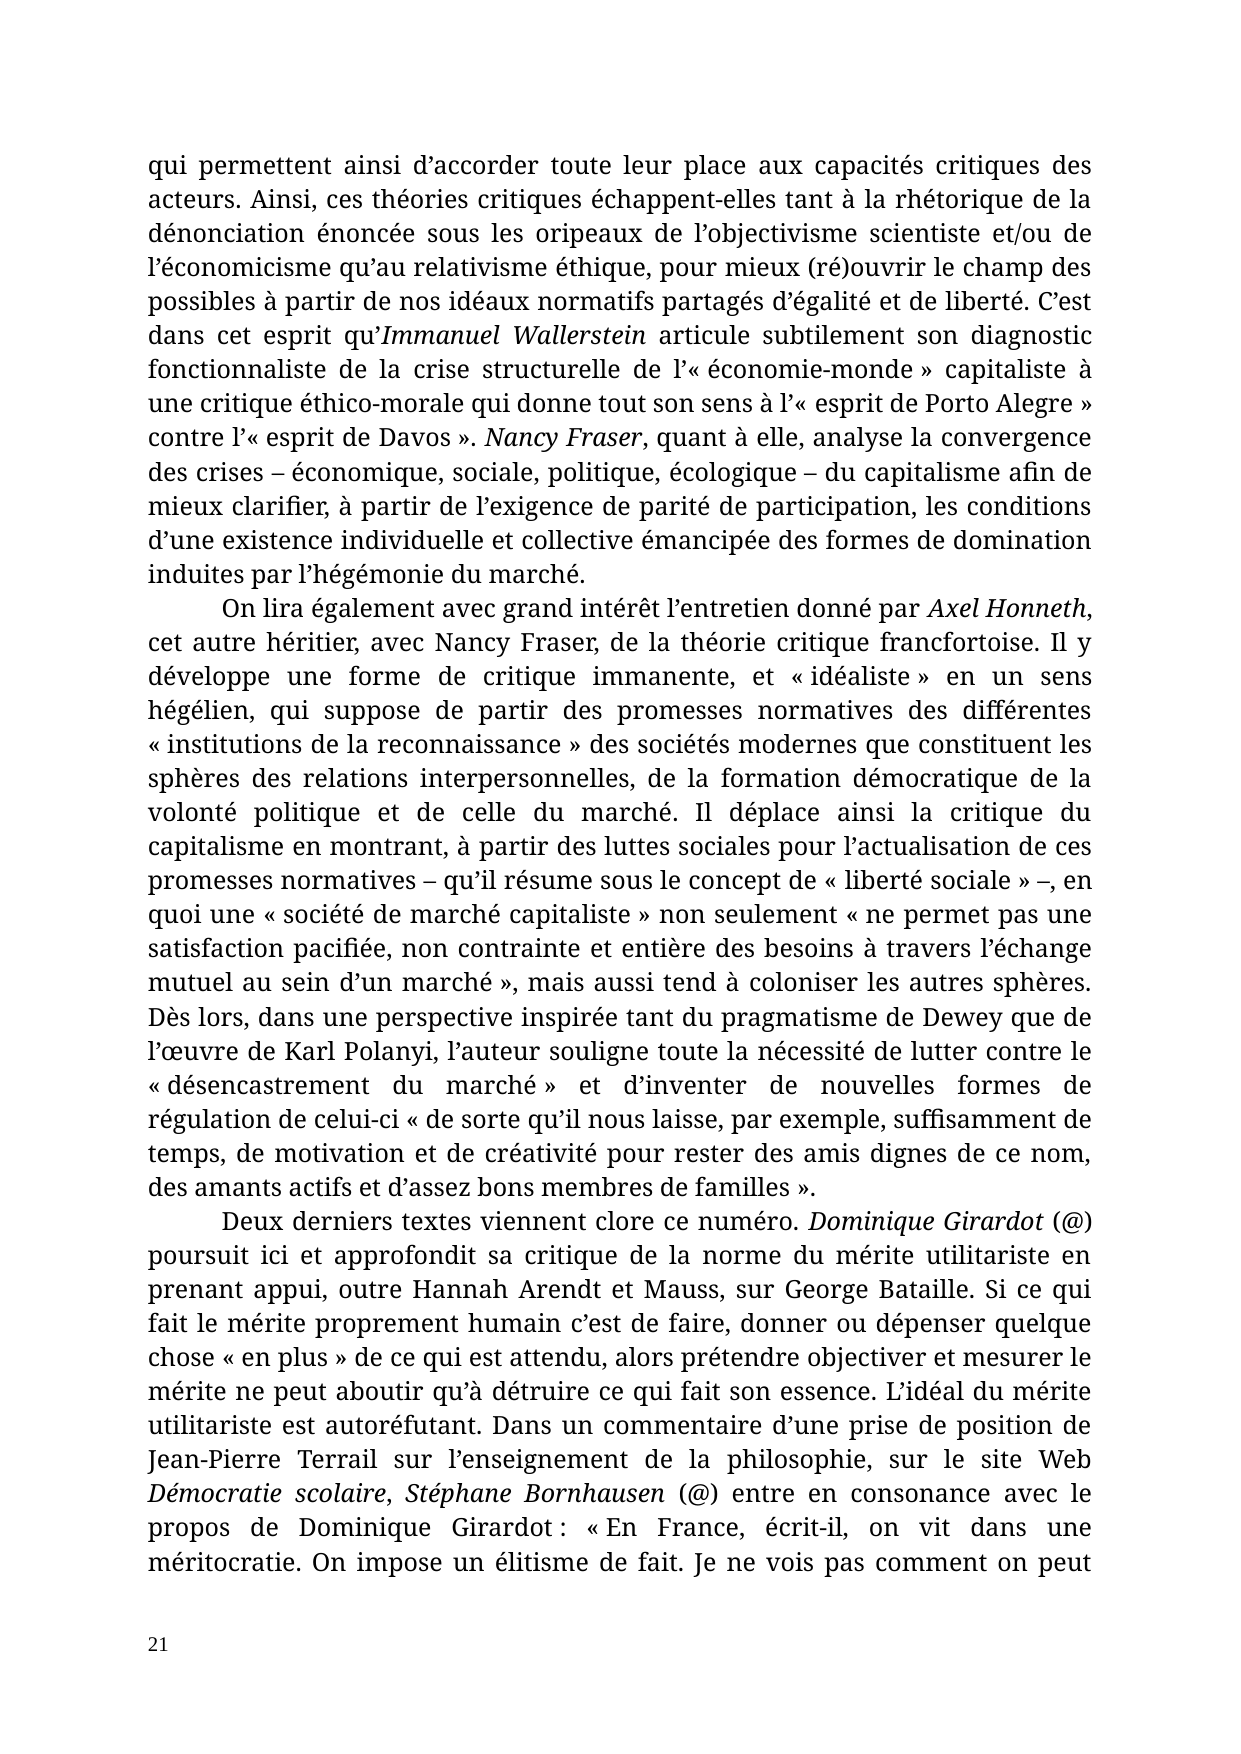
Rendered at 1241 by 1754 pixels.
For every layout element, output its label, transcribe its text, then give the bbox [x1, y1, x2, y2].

text On lira également avec grand intérêt l’entretien donné par Axel Honneth, cet autre héritier, avec Nancy Fraser, de la théorie critique francfortoise. Il y développe une forme de critique immanente, et « idéaliste » en un sens hégélien, qui suppose de partir des promesses normatives des différentes « institutions de la reconnaissance » des sociétés modernes que constituent les sphères des relations interpersonnelles, de la formation démocratique de la volonté politique et de celle du marché. Il déplace ainsi la critique du capitalisme en montrant, à partir des luttes sociales pour l’actualisation de ces promesses normatives – qu’il résume sous le concept de « liberté sociale » –, en quoi une « société de marché capitaliste » non seulement « ne permet pas une satisfaction pacifiée, non contrainte et entière des besoins à travers l’échange mutuel au sein d’un marché », mais aussi tend à coloniser les autres sphères. Dès lors, dans une perspective inspirée tant du pragmatisme de Dewey que de l’œuvre de Karl Polanyi, l’auteur souligne toute la nécessité de lutter contre le « désencastrement du marché » et d’inventer de nouvelles formes de régulation de celui-ci « de sorte qu’il nous laisse, par exemple, suffisamment de temps, de motivation et de créativité pour rester des amis dignes de ce nom, des amants actifs et d’assez bons membres de familles ». [148, 590, 1093, 1203]
text qui permettent ainsi d’accorder toute leur place aux capacités critiques des acteurs. Ainsi, ces théories critiques échappent-elles tant à la rhétorique de la dénonciation énoncée sous les oripeaux de l’objectivisme scientiste et/ou de l’économicisme qu’au relativisme éthique, pour mieux (ré)ouvrir le champ des possibles à partir de nos idéaux normatifs partagés d’égalité et de liberté. C’est dans cet esprit qu’Immanuel Wallerstein articule subtilement son diagnostic fonctionnaliste de la crise structurelle de l’« économie-monde » capitaliste à une critique éthico-morale qui donne tout son sens à l’« esprit de Porto Alegre » contre l’« esprit de Davos ». Nancy Fraser, quant à elle, analyse la convergence des crises – économique, sociale, politique, écologique – du capitalisme afin de mieux clarifier, à partir de l’exigence de parité de participation, les conditions d’une existence individuelle et collective émancipée des formes de domination induites par l’hégémonie du marché. [148, 148, 1093, 590]
text Deux derniers textes viennent clore ce numéro. Dominique Girardot (@) poursuit ici et approfondit sa critique de la norme du mérite utilitariste en prenant appui, outre Hannah Arendt et Mauss, sur George Bataille. Si ce qui fait le mérite proprement humain c’est de faire, donner ou dépenser quelque chose « en plus » de ce qui est attendu, alors prétendre objectiver et mesurer le mérite ne peut aboutir qu’à détruire ce qui fait son essence. L’idéal du mérite utilitariste est autoréfutant. Dans un commentaire d’une prise de position de Jean-Pierre Terrail sur l’enseignement de la philosophie, sur le site Web Démocratie scolaire, Stéphane Bornhausen (@) entre en consonance avec le propos de Dominique Girardot : « En France, écrit-il, on vit dans une méritocratie. On impose un élitisme de fait. Je ne vois pas comment on peut [148, 1203, 1093, 1578]
